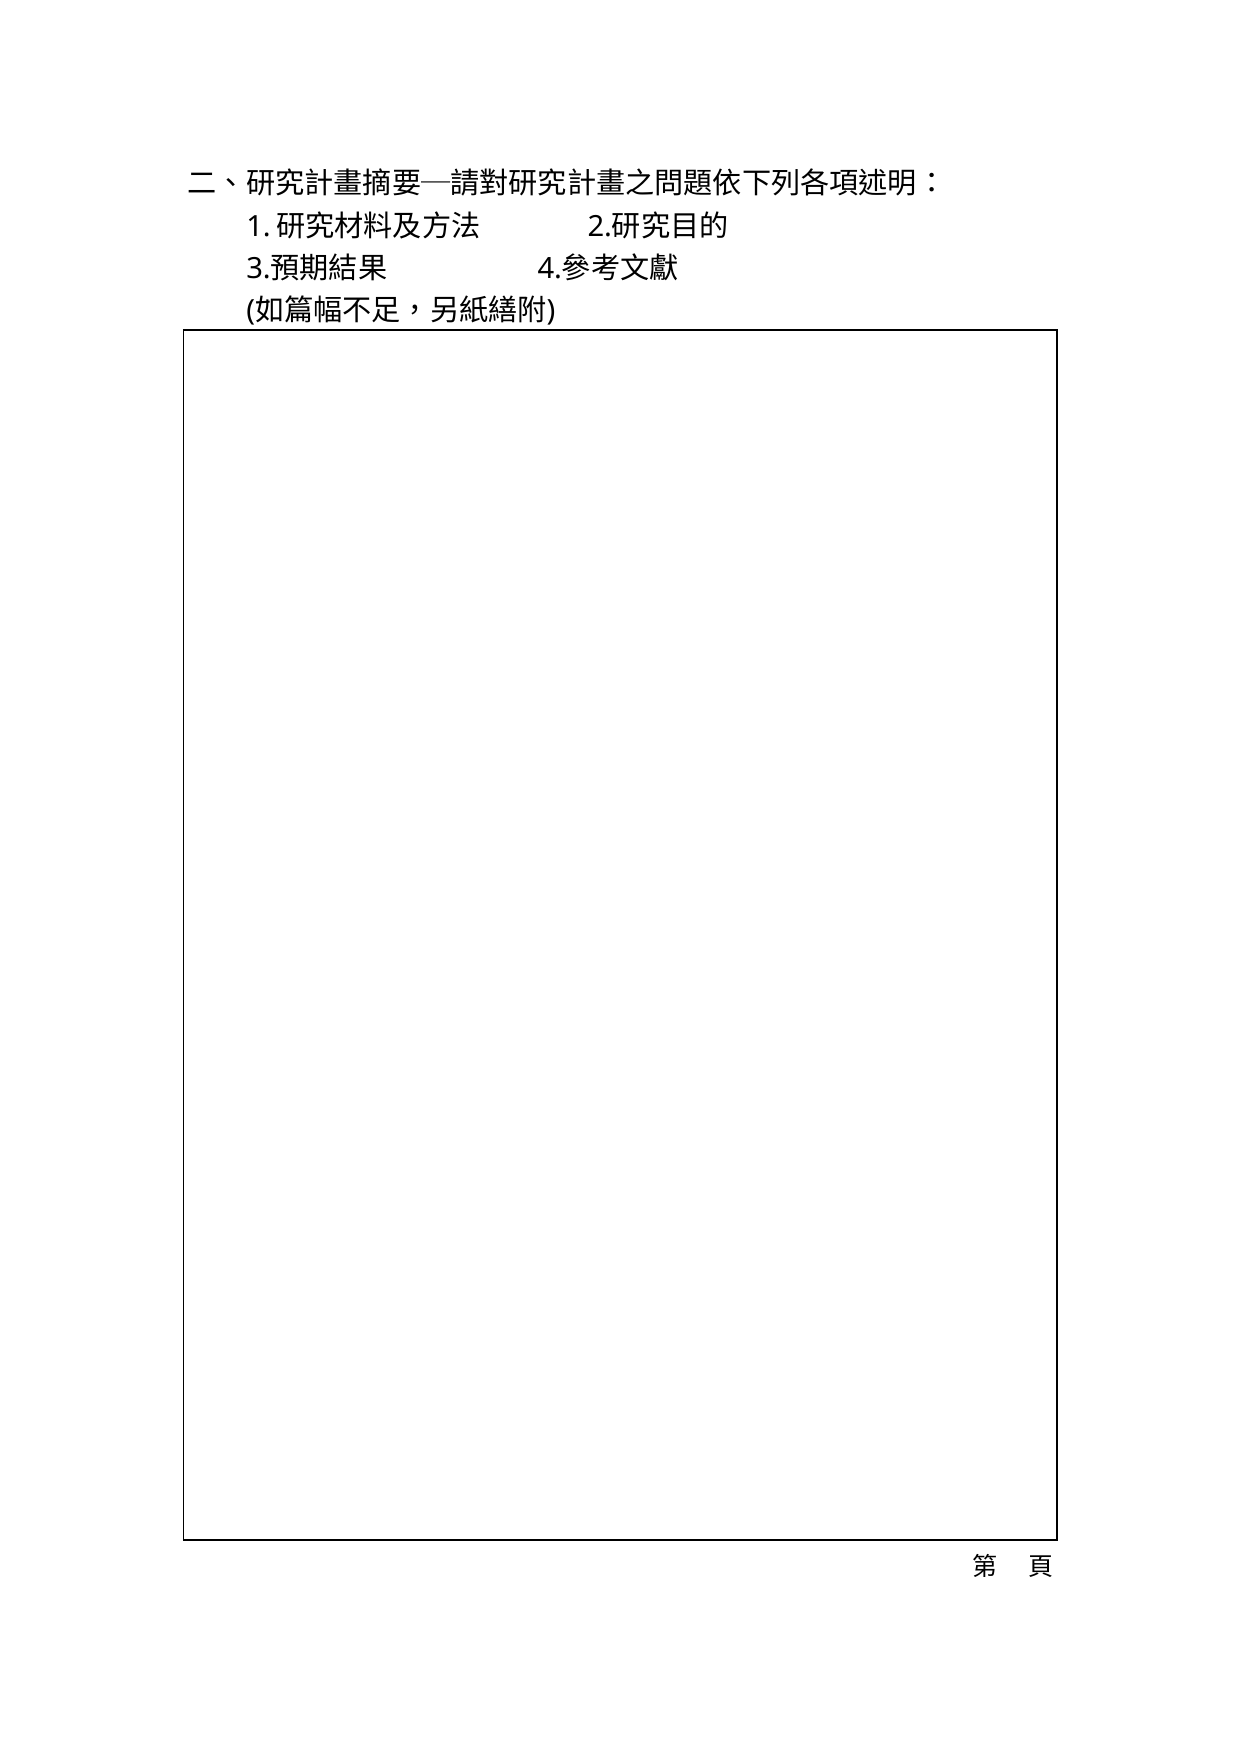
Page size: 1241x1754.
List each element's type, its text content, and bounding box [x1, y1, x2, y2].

text 3.預期結果 4.參考文獻 [246, 244, 1053, 287]
text 第 頁 [187, 1541, 1053, 1582]
list 研究材料及方法 2.研究目的 [246, 202, 1053, 244]
text (如篇幅不足，另紙繕附) [246, 287, 1053, 329]
list 研究計畫摘要─請對研究計畫之問題依下列各項述明： [187, 150, 1053, 202]
table_header [184, 331, 1056, 1539]
